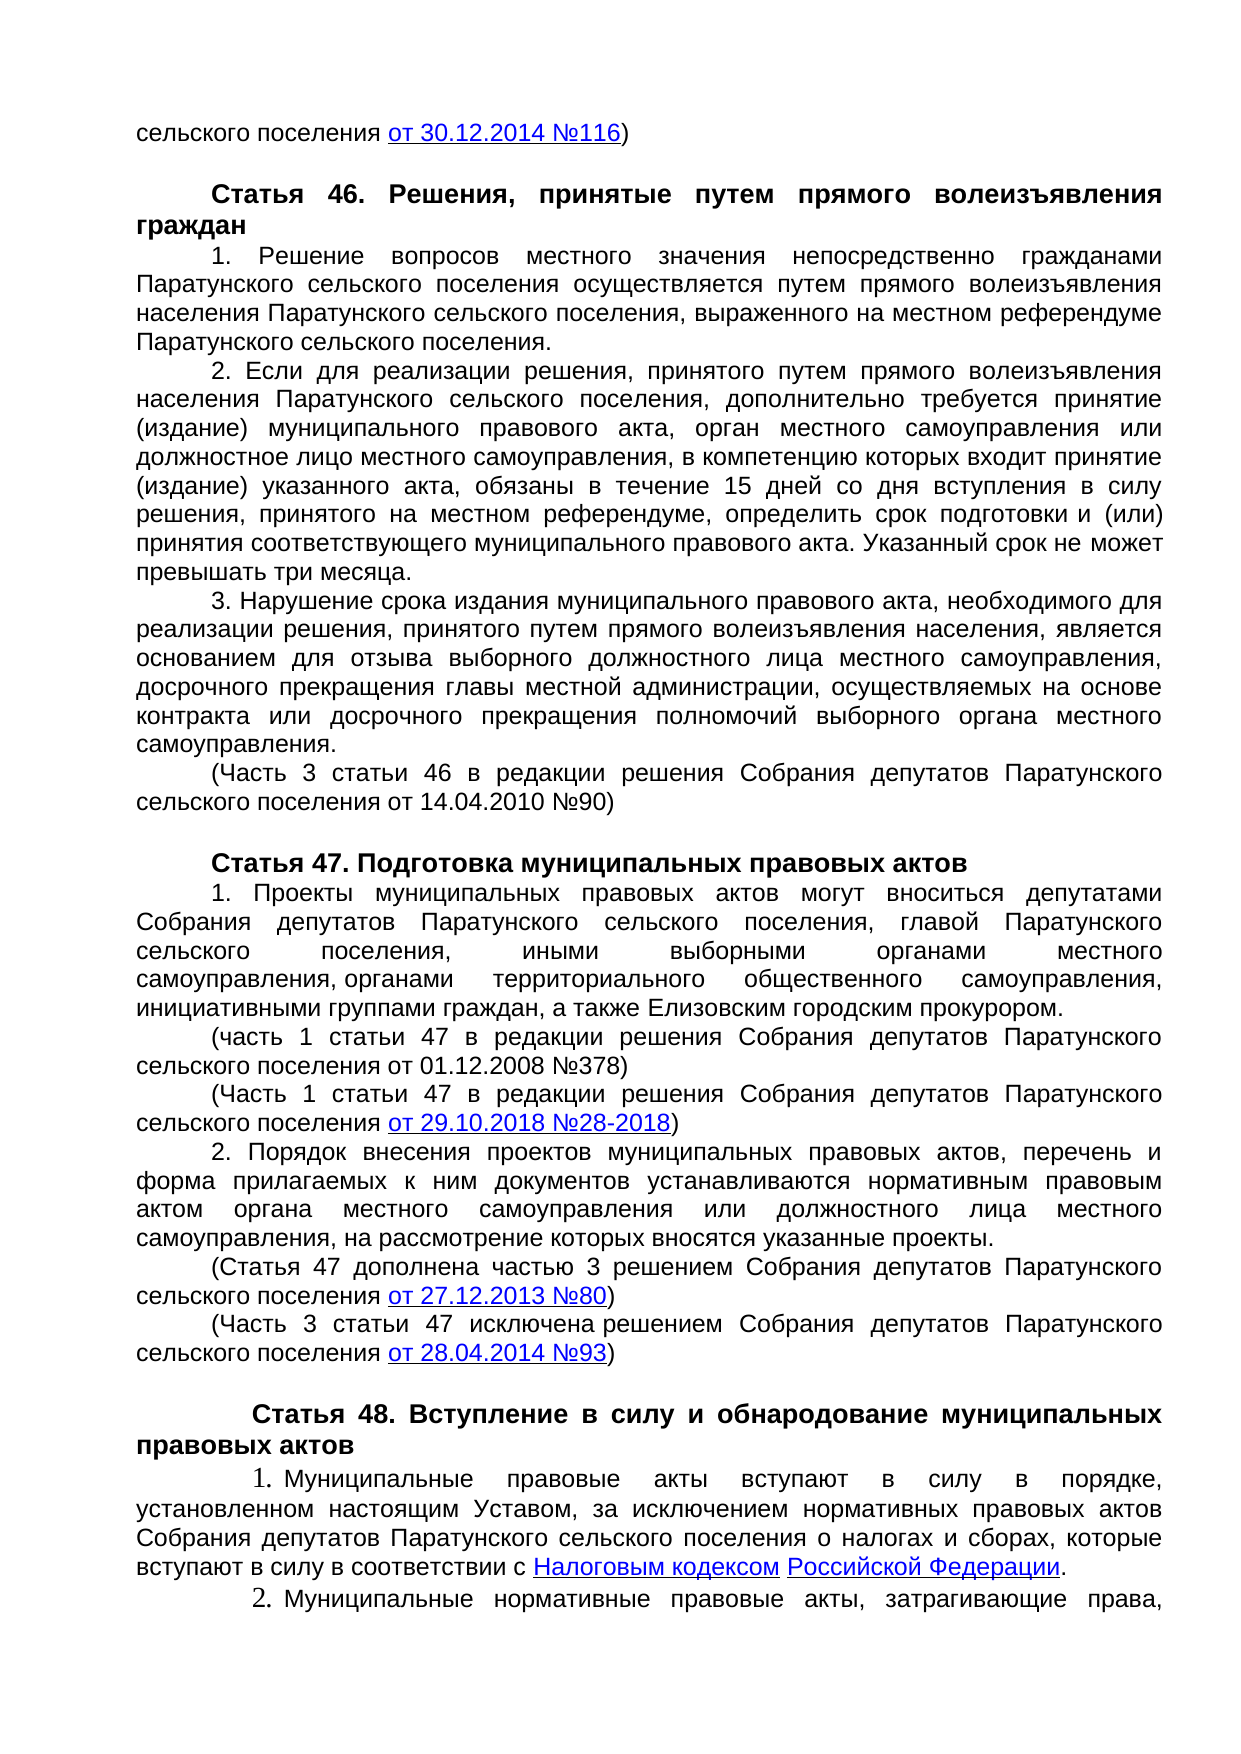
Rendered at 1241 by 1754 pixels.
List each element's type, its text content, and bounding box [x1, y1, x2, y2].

text 2. Порядок внесения проектов муниципальных правовых актов, перечень и форма прилагаемых к ним документов устанавливаются нормативным правовым актом органа местного самоуправления или должностного лица местного самоуправления, на рассмотрение которых вносятся указанные проекты. [136, 1137, 1163, 1252]
text 2. Если для реализации решения, принятого путем прямого волеизъявления населения Паратунского сельского поселения, дополнительно требуется принятие (издание) муниципального правового акта, орган местного самоуправления или должностное лицо местного самоуправления, в компетенцию которых входит принятие (издание) указанного акта, обязаны в течение 15 дней со дня вступления в силу решения, принятого на местном референдуме, определить срок подготовки и (или) принятия соответствующего муниципального правового акта. Указанный срок не может превышать три месяца. [136, 356, 1163, 586]
text 1. Муниципальные правовые акты вступают в силу в порядке, установленном настоящим Уставом, за исключением нормативных правовых актов Собрания депутатов Паратунского сельского поселения о налогах и сборах, которые вступают в силу в соответствии с Налоговым кодексом Российской Федерации. [136, 1461, 1163, 1580]
text (Статья 47 дополнена частью 3 решением Собрания депутатов Паратунского сельского поселения от 27.12.2013 №80) [136, 1252, 1163, 1309]
text Статья 48. Вступление в силу и обнародование муниципальных правовых актов [136, 1398, 1163, 1461]
text 1. Решение вопросов местного значения непосредственно гражданами Паратунского сельского поселения осуществляется путем прямого волеизъявления населения Паратунского сельского поселения, выраженного на местном референдуме Паратунского сельского поселения. [136, 241, 1163, 356]
text Статья 47. Подготовка муниципальных правовых актов [136, 847, 1163, 878]
text Статья 46. Решения, принятые путем прямого волеизъявления граждан [136, 178, 1163, 241]
text (часть 1 статьи 47 в редакции решения Собрания депутатов Паратунского сельского поселения от 01.12.2008 №378) [136, 1022, 1163, 1079]
text 3. Нарушение срока издания муниципального правового акта, необходимого для реализации решения, принятого путем прямого волеизъявления населения, является основанием для отзыва выборного должностного лица местного самоуправления, досрочного прекращения главы местной администрации, осуществляемых на основе контракта или досрочного прекращения полномочий выборного органа местного самоуправления. [136, 586, 1163, 758]
text сельского поселения от 30.12.2014 №116) [136, 118, 1163, 147]
text 1. Проекты муниципальных правовых актов могут вноситься депутатами Собрания депутатов Паратунского сельского поселения, главой Паратунского сельского поселения, иными выборными органами местного самоуправления, органами территориального общественного самоуправления, инициативными группами граждан, а также Елизовским городским прокурором. [136, 878, 1163, 1022]
text (Часть 3 статьи 47 исключена решением Собрания депутатов Паратунского сельского поселения от 28.04.2014 №93) [136, 1309, 1163, 1367]
text 2. Муниципальные нормативные правовые акты, затрагивающие права, [136, 1580, 1163, 1614]
text (Часть 1 статьи 47 в редакции решения Собрания депутатов Паратунского сельского поселения от 29.10.2018 №28-2018) [136, 1079, 1163, 1137]
text (Часть 3 статьи 46 в редакции решения Собрания депутатов Паратунского сельского поселения от 14.04.2010 №90) [136, 758, 1163, 816]
